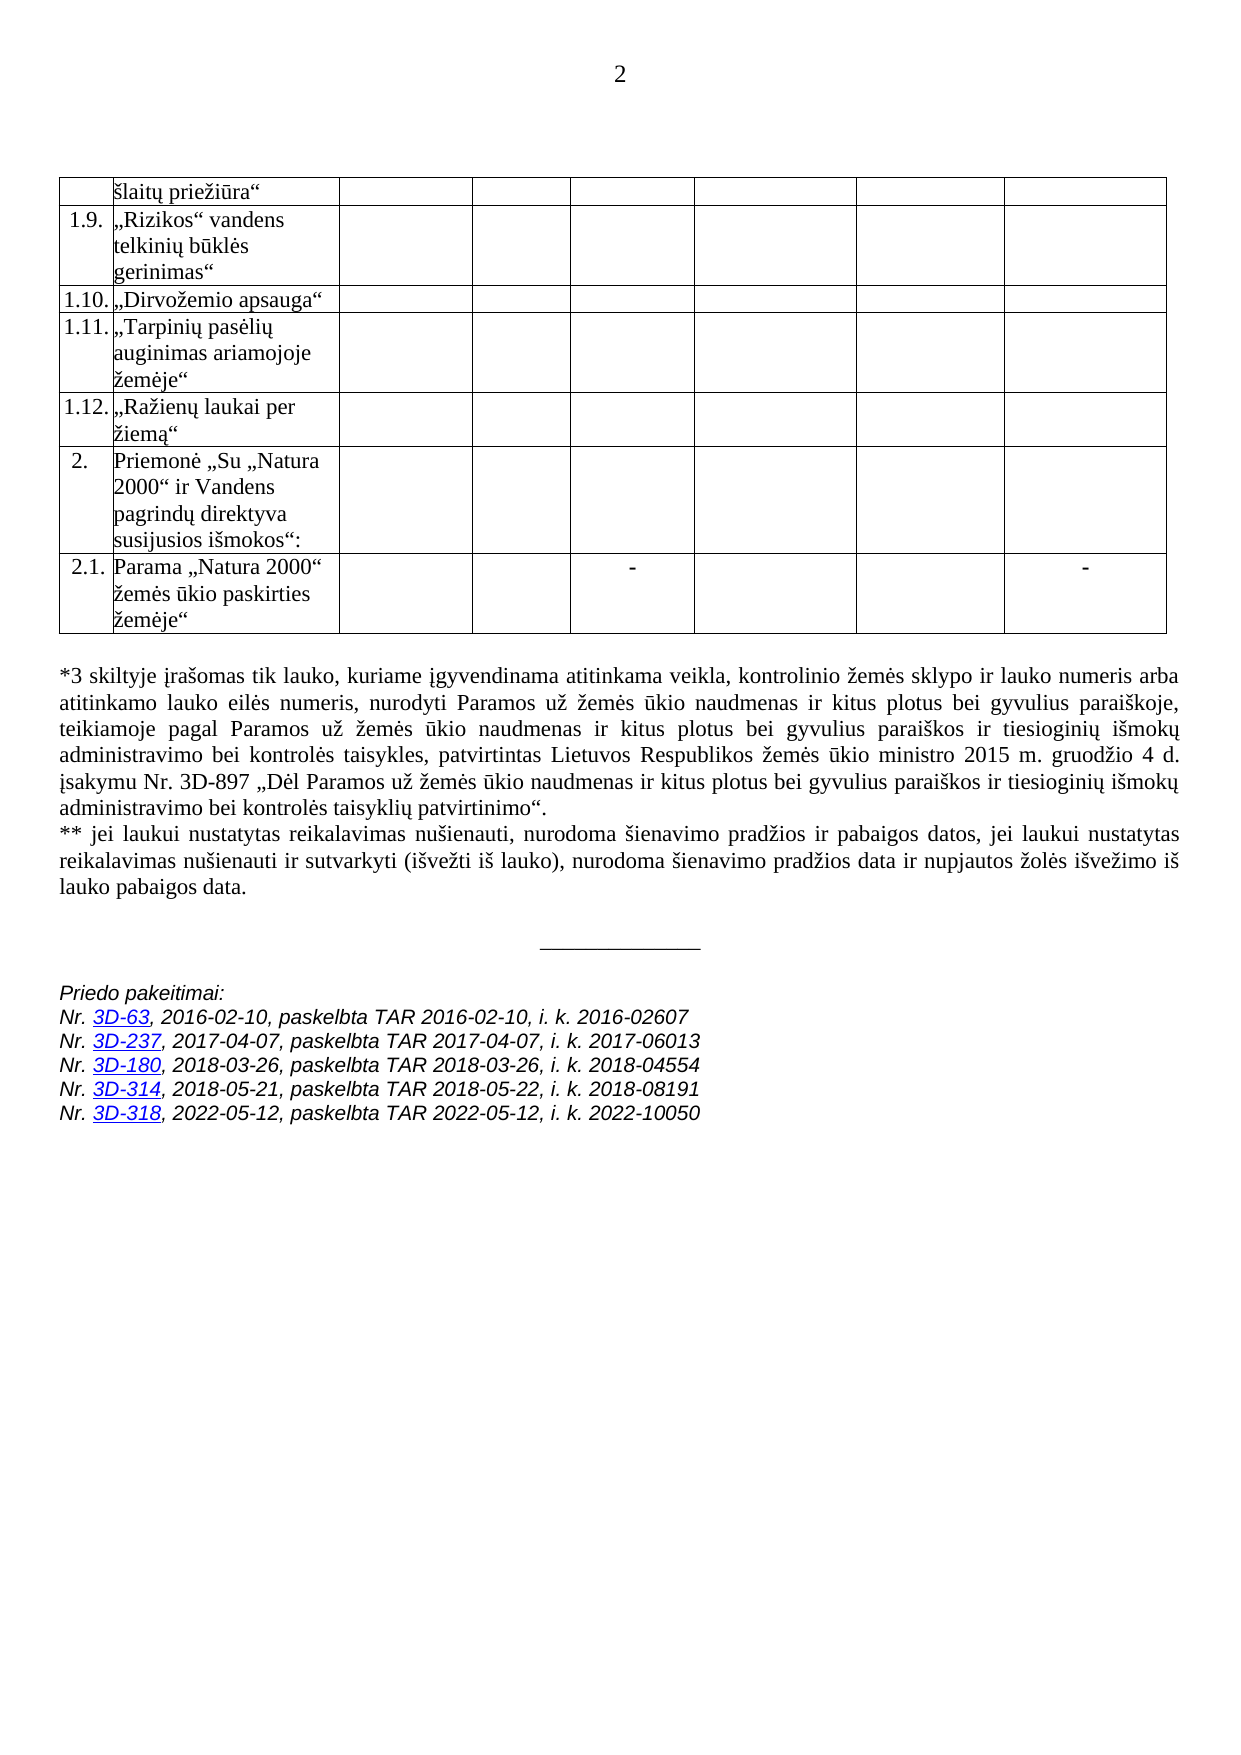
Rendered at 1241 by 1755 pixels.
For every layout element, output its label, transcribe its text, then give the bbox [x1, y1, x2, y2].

table_cell [695, 206, 856, 285]
table_cell [473, 393, 570, 446]
text ______________ [59, 926, 1181, 952]
table_cell [695, 554, 856, 632]
table_cell [473, 447, 570, 552]
table_cell 1.9. [60, 206, 113, 285]
table_cell - [1005, 554, 1166, 632]
text Nr. 3D-237, 2017-04-07, paskelbta TAR 2017-04-07, i. k. 2017-06013 [59, 1029, 1181, 1053]
text Nr. 3D-180, 2018-03-26, paskelbta TAR 2018-03-26, i. k. 2018-04554 [59, 1053, 1181, 1077]
table_cell [695, 313, 856, 392]
table_cell [473, 554, 570, 632]
table_cell [340, 447, 472, 552]
table_cell [473, 178, 570, 204]
table_cell 1.11. [60, 313, 113, 392]
table_cell [340, 393, 472, 446]
table_cell [695, 393, 856, 446]
table_cell [473, 286, 570, 312]
table_cell [695, 286, 856, 312]
table_cell 2.1. [60, 554, 113, 632]
table_cell [473, 206, 570, 285]
text Priedo pakeitimai: [59, 981, 1181, 1005]
table_cell [857, 286, 1004, 312]
table_cell Parama „Natura 2000“ žemės ūkio paskirties žemėje“ [114, 554, 339, 632]
table_cell [571, 286, 694, 312]
table_cell [1005, 393, 1166, 446]
text ** jei laukui nustatytas reikalavimas nušienauti, nurodoma šienavimo pradžios ir pabaigos datos, jei laukui nustatytas reikalavimas nušienauti ir sutvarkyti (išvežti iš lauko), nurodoma šienavimo pradžios data ir nupjautos žolės išvežimo iš lauko pabaigos data. [59, 820, 1181, 899]
table_cell [571, 393, 694, 446]
table_cell „Dirvožemio apsauga“ [114, 286, 339, 312]
table_cell 2. [60, 447, 113, 552]
table_cell [340, 286, 472, 312]
table_cell [857, 313, 1004, 392]
table_cell [857, 447, 1004, 552]
table_cell 1.12. [60, 393, 113, 446]
table_cell [340, 178, 472, 204]
table_cell [60, 178, 113, 204]
table_cell „Ražienų laukai per žiemą“ [114, 393, 339, 446]
table_cell [857, 393, 1004, 446]
table_cell [571, 206, 694, 285]
table_cell [857, 178, 1004, 204]
table_cell „Tarpinių pasėlių auginimas ariamojoje žemėje“ [114, 313, 339, 392]
table_cell [1005, 447, 1166, 552]
table_cell [571, 447, 694, 552]
table_cell [695, 178, 856, 204]
text Nr. 3D-318, 2022-05-12, paskelbta TAR 2022-05-12, i. k. 2022-10050 [59, 1101, 1181, 1125]
table_cell [1005, 313, 1166, 392]
table_cell [857, 206, 1004, 285]
table_cell 1.10. [60, 286, 113, 312]
text Nr. 3D-63, 2016-02-10, paskelbta TAR 2016-02-10, i. k. 2016-02607 [59, 1005, 1181, 1029]
table_cell [571, 313, 694, 392]
text Nr. 3D-314, 2018-05-21, paskelbta TAR 2018-05-22, i. k. 2018-08191 [59, 1077, 1181, 1101]
table_cell [695, 447, 856, 552]
text *3 skiltyje įrašomas tik lauko, kuriame įgyvendinama atitinkama veikla, kontrolinio žemės sklypo ir lauko numeris arba atitinkamo lauko eilės numeris, nurodyti Paramos už žemės ūkio naudmenas ir kitus plotus bei gyvulius paraiškoje, teikiamoje pagal Paramos už žemės ūkio naudmenas ir kitus plotus bei gyvulius paraiškos ir tiesioginių išmokų administravimo bei kontrolės taisykles, patvirtintas Lietuvos Respublikos žemės ūkio ministro 2015 m. gruodžio 4 d. įsakymu Nr. 3D-897 „Dėl Paramos už žemės ūkio naudmenas ir kitus plotus bei gyvulius paraiškos ir tiesioginių išmokų administravimo bei kontrolės taisyklių patvirtinimo“. [59, 662, 1181, 820]
table_cell [340, 313, 472, 392]
table_cell šlaitų priežiūra“ [114, 178, 339, 204]
table_cell [1005, 178, 1166, 204]
table_cell [1005, 286, 1166, 312]
table_cell [473, 313, 570, 392]
table_cell „Rizikos“ vandens telkinių būklės gerinimas“ [114, 206, 339, 285]
table_cell [857, 554, 1004, 632]
table_cell [571, 178, 694, 204]
table_cell - [571, 554, 694, 632]
table_cell [340, 206, 472, 285]
table_cell [1005, 206, 1166, 285]
table_cell [340, 554, 472, 632]
table_cell Priemonė „Su „Natura 2000“ ir Vandens pagrindų direktyva susijusios išmokos“: [114, 447, 339, 552]
